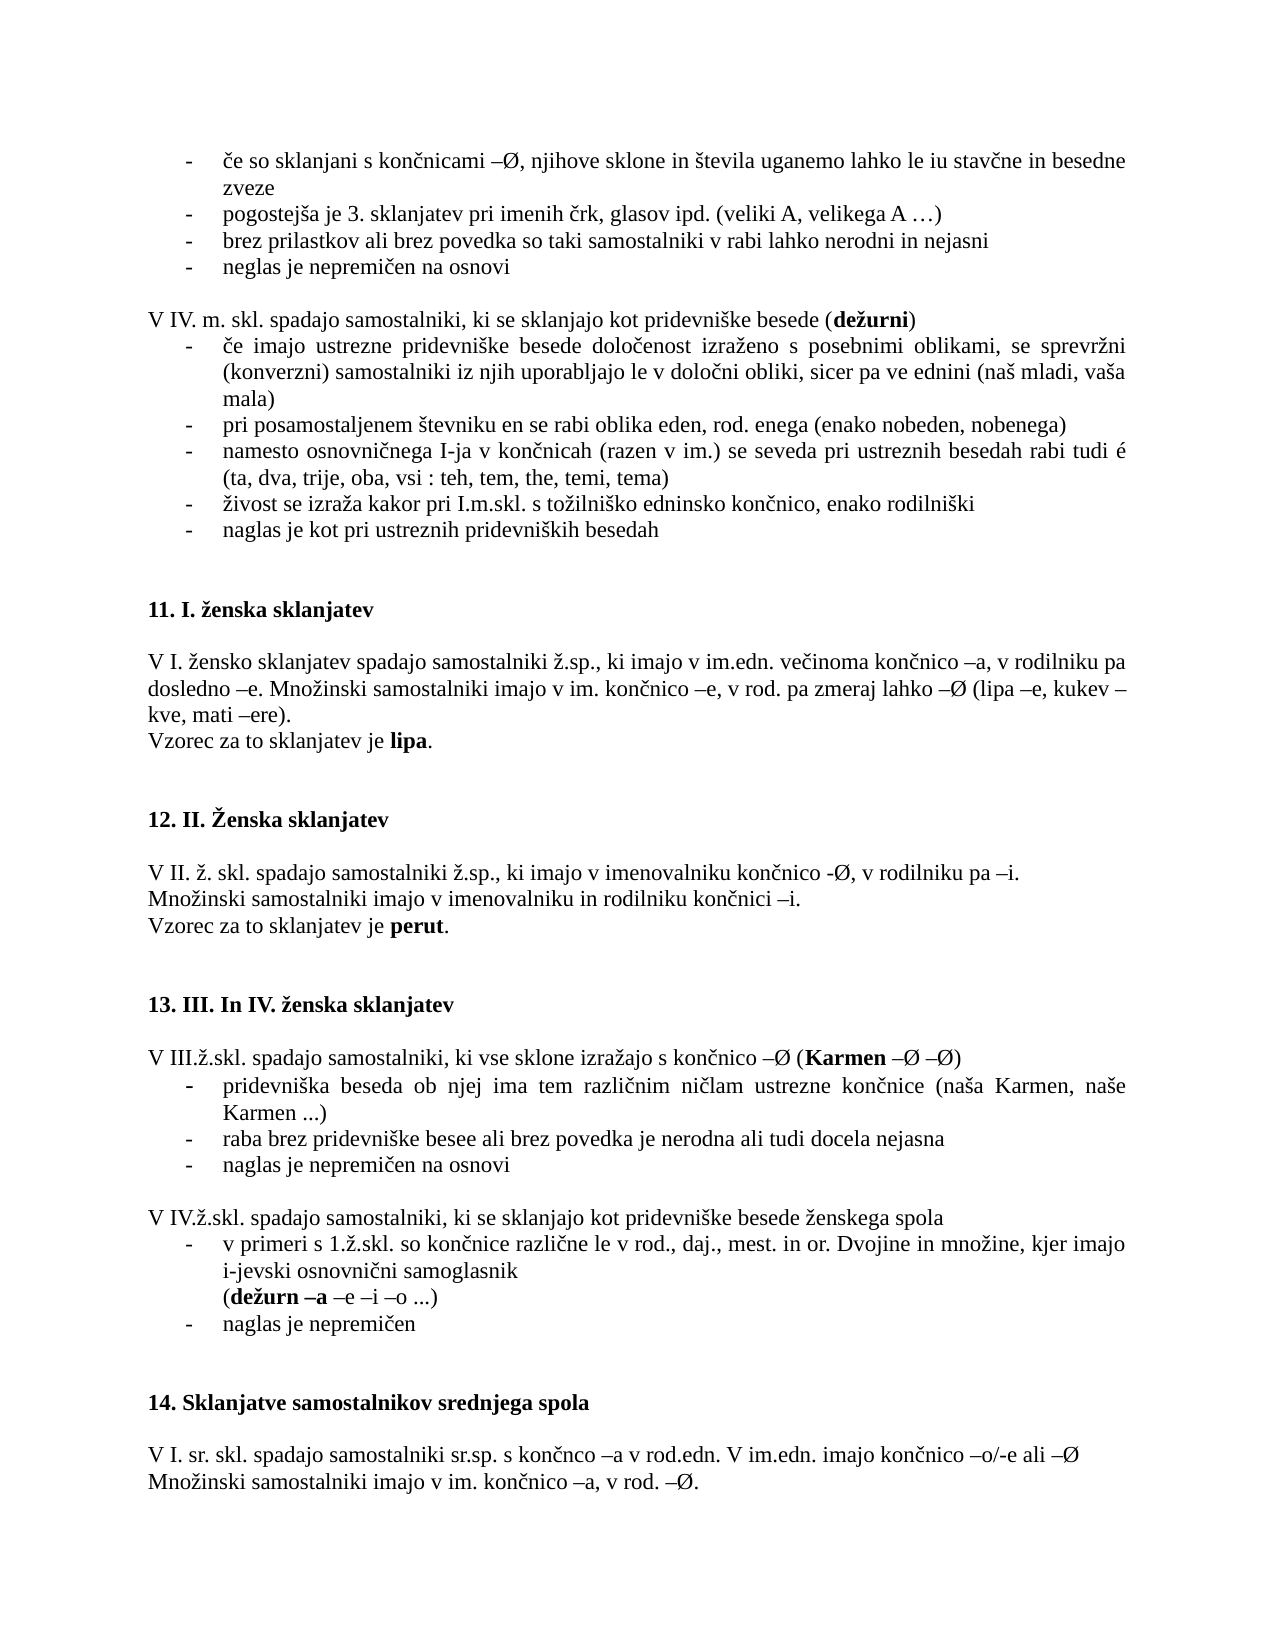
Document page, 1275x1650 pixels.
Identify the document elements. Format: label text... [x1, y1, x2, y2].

list namesto osnovničnega I-ja v končnicah (razen v im.) se seveda pri ustreznih besedah rabi tudi é (ta, dva, trije, oba, vsi : teh, tem, the, temi, tema) [185, 437, 1127, 490]
list pri posamostaljenem števniku en se rabi oblika eden, rod. enega (enako nobeden, nobenega) [185, 411, 1127, 437]
list v primeri s 1.ž.skl. so končnice različne le v rod., daj., mest. in or. Dvojine in množine, kjer imajo i-jevski osnovnični samoglasnik [185, 1231, 1127, 1283]
text 12. II. Ženska sklanjatev [148, 806, 1127, 833]
list naglas je nepremičen [185, 1309, 1127, 1336]
text 13. III. In IV. ženska sklanjatev [148, 991, 1127, 1017]
text Vzorec za to sklanjatev je perut. [148, 912, 1127, 938]
text V I. sr. skl. spadajo samostalniki sr.sp. s končnco –a v rod.edn. V im.edn. imajo končnico –o/-e ali –Ø [148, 1441, 1127, 1468]
text Vzorec za to sklanjatev je lipa. [148, 727, 1127, 754]
list neglas je nepremičen na osnovi [185, 253, 1127, 279]
list pogostejša je 3. sklanjatev pri imenih črk, glasov ipd. (veliki A, velikega A …) [185, 200, 1127, 227]
list pridevniška beseda ob njej ima tem različnim ničlam ustrezne končnice (naša Karmen, naše Karmen ...) [185, 1070, 1127, 1125]
list živost se izraža kakor pri I.m.skl. s tožilniško edninsko končnico, enako rodilniški [185, 490, 1127, 517]
list raba brez pridevniške besee ali brez povedka je nerodna ali tudi docela nejasna [185, 1125, 1127, 1151]
text V II. ž. skl. spadajo samostalniki ž.sp., ki imajo v imenovalniku končnico -Ø, v rodilniku pa –i. [148, 859, 1127, 886]
text V IV.ž.skl. spadajo samostalniki, ki se sklanjajo kot pridevniške besede ženskega spola [148, 1204, 1127, 1231]
text Množinski samostalniki imajo v im. končnico –a, v rod. –Ø. [148, 1468, 1127, 1494]
list brez prilastkov ali brez povedka so taki samostalniki v rabi lahko nerodni in nejasni [185, 227, 1127, 253]
list naglas je nepremičen na osnovi [185, 1151, 1127, 1178]
list če imajo ustrezne pridevniške besede določenost izraženo s posebnimi oblikami, se sprevržni (konverzni) samostalniki iz njih uporabljajo le v določni obliki, sicer pa ve ednini (naš mladi, vaša mala) [185, 332, 1127, 411]
text 11. I. ženska sklanjatev [148, 596, 1127, 622]
text Množinski samostalniki imajo v imenovalniku in rodilniku končnici –i. [148, 886, 1127, 912]
text V III.ž.skl. spadajo samostalniki, ki vse sklone izražajo s končnico –Ø (Karmen –Ø –Ø) [148, 1044, 1127, 1070]
list če so sklanjani s končnicami –Ø, njihove sklone in števila uganemo lahko le iu stavčne in besedne zveze [185, 148, 1127, 200]
text (dežurn –a –e –i –o ...) [223, 1283, 1127, 1309]
list naglas je kot pri ustreznih pridevniških besedah [185, 517, 1127, 543]
text V IV. m. skl. spadajo samostalniki, ki se sklanjajo kot pridevniške besede (dežurni) [148, 306, 1127, 332]
text 14. Sklanjatve samostalnikov srednjega spola [148, 1389, 1127, 1415]
text V I. žensko sklanjatev spadajo samostalniki ž.sp., ki imajo v im.edn. večinoma končnico –a, v rodilniku pa dosledno –e. Množinski samostalniki imajo v im. končnico –e, v rod. pa zmeraj lahko –Ø (lipa –e, kukev –kve, mati –ere). [148, 648, 1127, 727]
